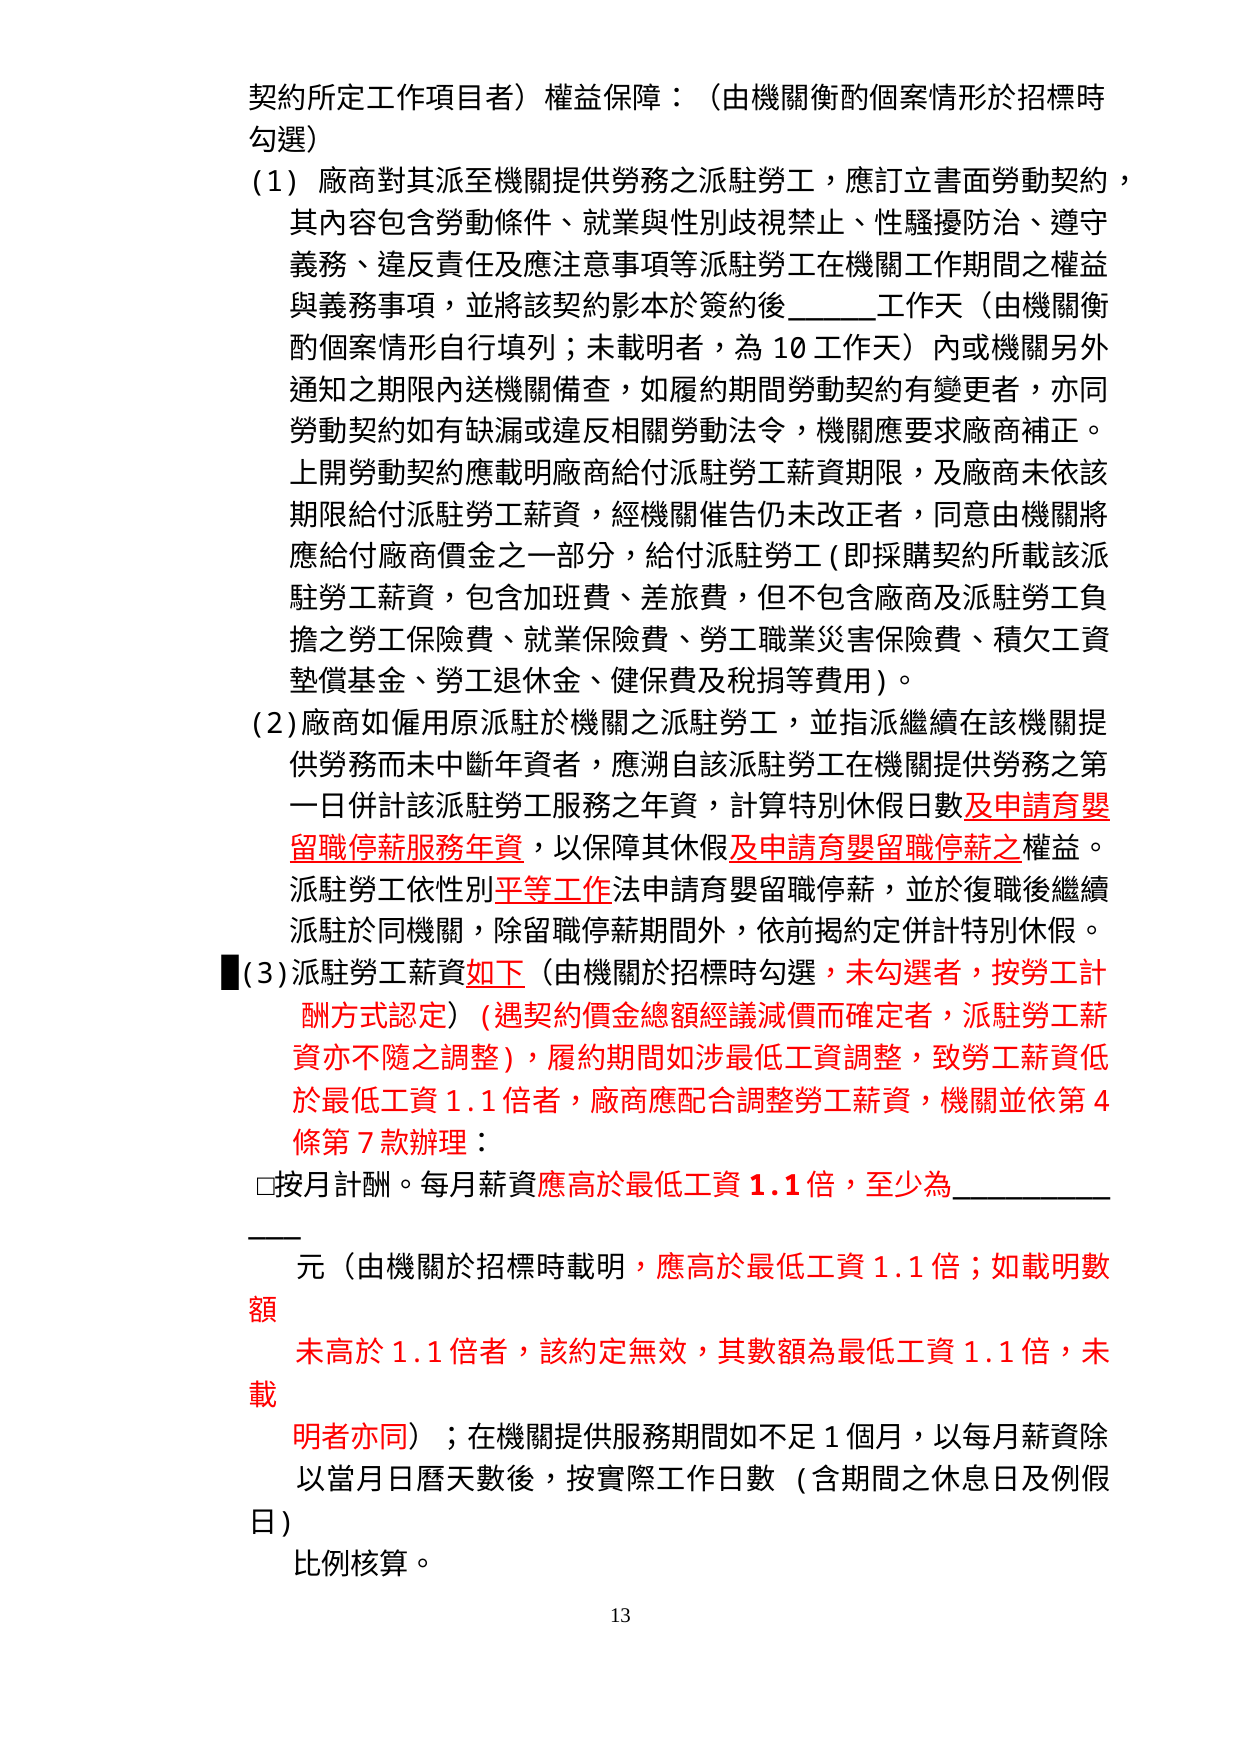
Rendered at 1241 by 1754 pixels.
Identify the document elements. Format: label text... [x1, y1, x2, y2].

text 契約所定工作項目者）權益保障：（由機關衡酌個案情形於招標時勾選） [218, 75, 1108, 158]
text █(3)派駐勞工薪資如下（由機關於招標時勾選，未勾選者，按勞工計 [186, 950, 1110, 992]
text 酬方式認定）(遇契約價金總額經議減價而確定者，派駐勞工薪資亦不隨之調整)，履約期間如涉最低工資調整，致勞工薪資低於最低工資1.1倍者，廠商應配合調整勞工薪資，機關並依第4條第7款辦理： [230, 992, 1110, 1162]
text 未高於1.1倍者，該約定無效，其數額為最低工資1.1倍，未載 [222, 1329, 1110, 1413]
text 比例核算。 [222, 1541, 1110, 1583]
text 明者亦同）；在機關提供服務期間如不足1個月，以每月薪資除 [222, 1413, 1110, 1456]
text 以當月日曆天數後，按實際工作日數 (含期間之休息日及例假日) [222, 1456, 1110, 1541]
text (2)廠商如僱用原派駐於機關之派駐勞工，並指派繼續在該機關提供勞務而未中斷年資者，應溯自該派駐勞工在機關提供勞務之第一日併計該派駐勞工服務之年資，計算特別休假日數及申請育嬰留職停薪服務年資，以保障其休假及申請育嬰留職停薪之權益。派駐勞工依性別平等工作法申請育嬰留職停薪，並於復職後繼續派駐於同機關，除留職停薪期間外，依前揭約定併計特別休假。 [248, 700, 1110, 950]
text (1) 廠商對其派至機關提供勞務之派駐勞工，應訂立書面勞動契約，其內容包含勞動條件、就業與性別歧視禁止、性騷擾防治、遵守義務、違反責任及應注意事項等派駐勞工在機關工作期間之權益與義務事項，並將該契約影本於簽約後_____工作天（由機關衡酌個案情形自行填列；未載明者，為10工作天）內或機關另外通知之期限內送機關備查，如履約期間勞動契約有變更者，亦同。勞動契約如有缺漏或違反相關勞動法令，機關應要求廠商補正。上開勞動契約應載明廠商給付派駐勞工薪資期限，及廠商未依該期限給付派駐勞工薪資，經機關催告仍未改正者，同意由機關將應給付廠商價金之一部分，給付派駐勞工(即採購契約所載該派駐勞工薪資，包含加班費、差旅費，但不包含廠商及派駐勞工負擔之勞工保險費、就業保險費、勞工職業災害保險費、積欠工資墊償基金、勞工退休金、健保費及稅捐等費用)。 [248, 158, 1110, 700]
text □按月計酬。每月薪資應高於最低工資1.1倍，至少為____________ [222, 1162, 1110, 1244]
text 元（由機關於招標時載明，應高於最低工資1.1倍；如載明數額 [222, 1244, 1110, 1329]
